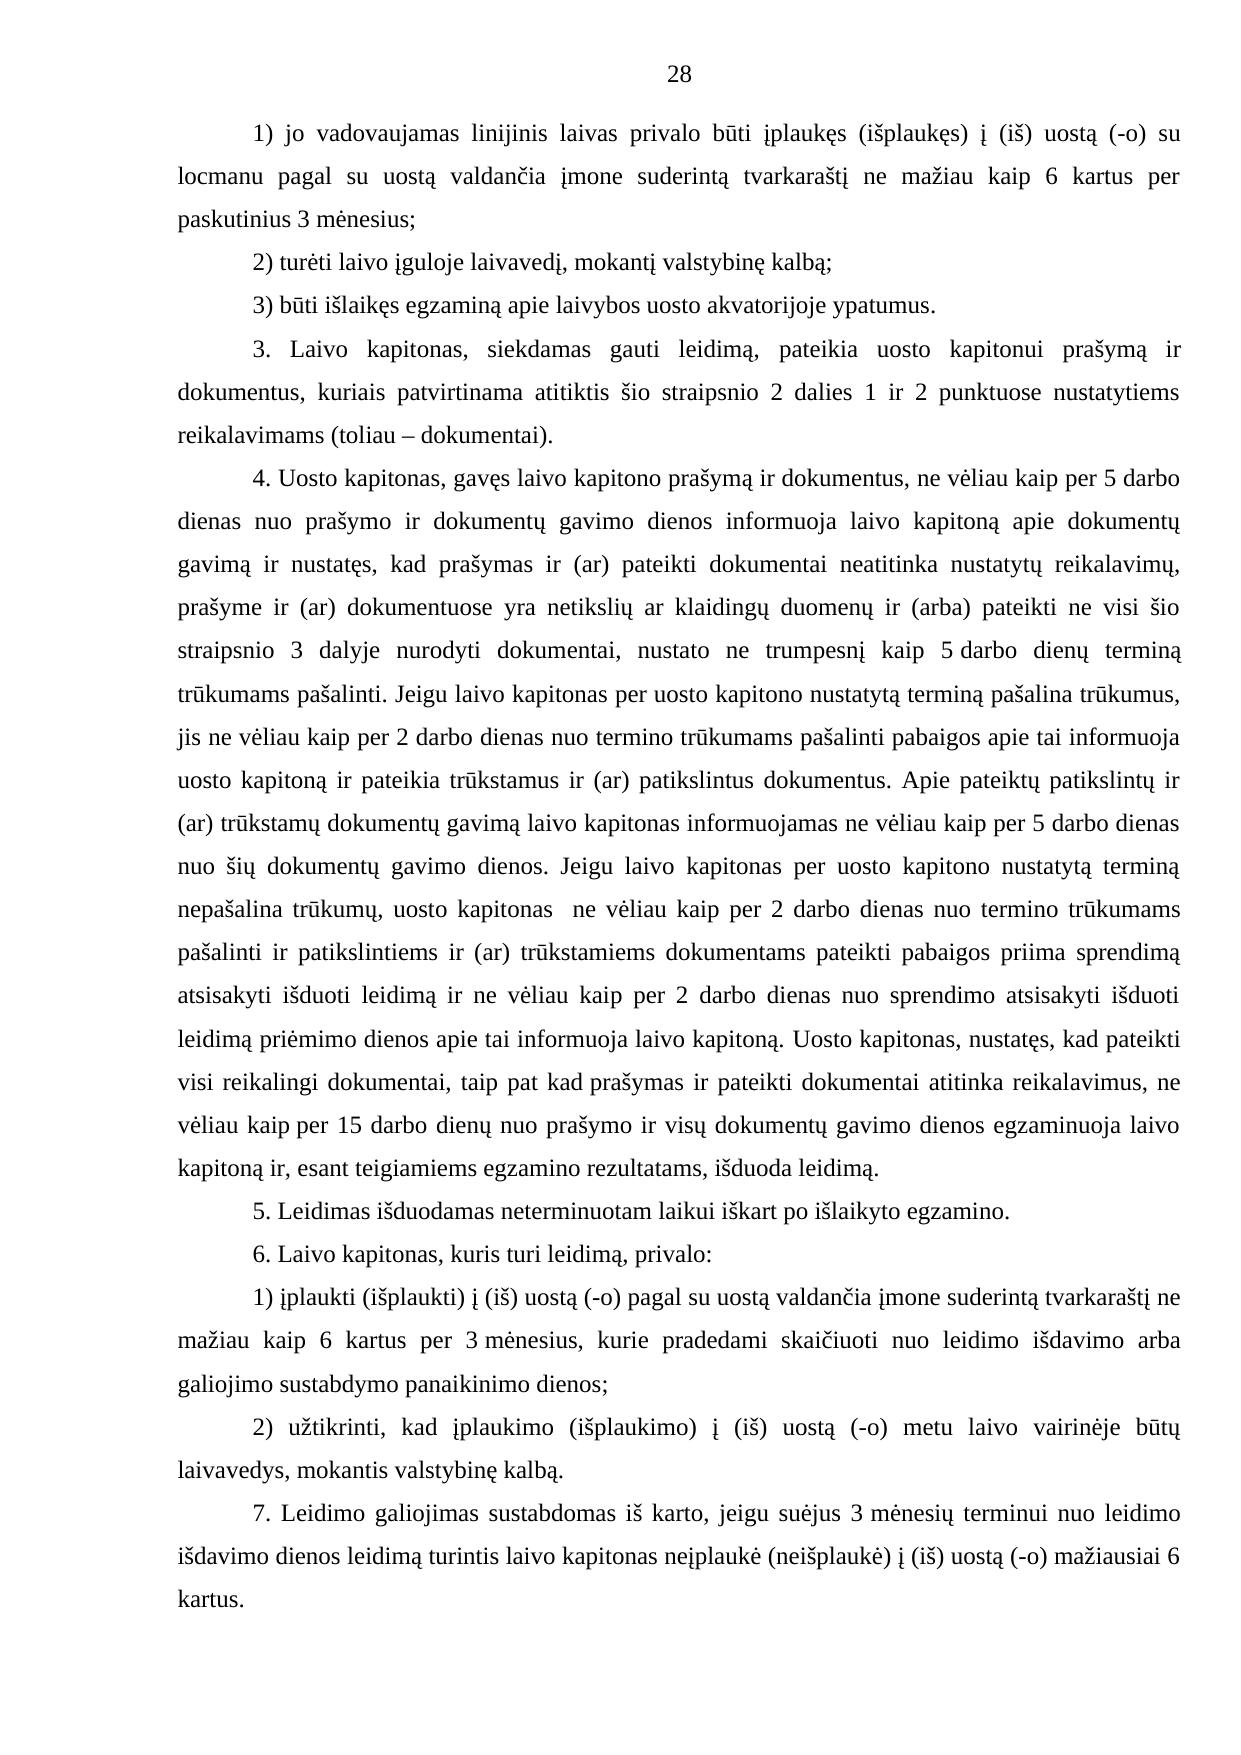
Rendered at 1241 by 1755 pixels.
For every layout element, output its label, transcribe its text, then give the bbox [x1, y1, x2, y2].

text 6. Laivo kapitonas, kuris turi leidimą, privalo: [177, 1239, 1181, 1268]
text 7. Leidimo galiojimas sustabdomas iš karto, jeigu suėjus 3 mėnesių terminui nuo leidimo išdavimo dienos leidimą turintis laivo kapitonas neįplaukė (neišplaukė) į (iš) uostą (-o) mažiausiai 6 kartus. [177, 1498, 1181, 1613]
text 4. Uosto kapitonas, gavęs laivo kapitono prašymą ir dokumentus, ne vėliau kaip per 5 darbo dienas nuo prašymo ir dokumentų gavimo dienos informuoja laivo kapitoną apie dokumentų gavimą ir nustatęs, kad prašymas ir (ar) pateikti dokumentai neatitinka nustatytų reikalavimų, prašyme ir (ar) dokumentuose yra netikslių ar klaidingų duomenų ir (arba) pateikti ne visi šio straipsnio 3 dalyje nurodyti dokumentai, nustato ne trumpesnį kaip 5 darbo dienų terminą trūkumams pašalinti. Jeigu laivo kapitonas per uosto kapitono nustatytą terminą pašalina trūkumus, jis ne vėliau kaip per 2 darbo dienas nuo termino trūkumams pašalinti pabaigos apie tai informuoja uosto kapitoną ir pateikia trūkstamus ir (ar) patikslintus dokumentus. Apie pateiktų patikslintų ir (ar) trūkstamų dokumentų gavimą laivo kapitonas informuojamas ne vėliau kaip per 5 darbo dienas nuo šių dokumentų gavimo dienos. Jeigu laivo kapitonas per uosto kapitono nustatytą terminą nepašalina trūkumų, uosto kapitonas ne vėliau kaip per 2 darbo dienas nuo termino trūkumams pašalinti ir patikslintiems ir (ar) trūkstamiems dokumentams pateikti pabaigos priima sprendimą atsisakyti išduoti leidimą ir ne vėliau kaip per 2 darbo dienas nuo sprendimo atsisakyti išduoti leidimą priėmimo dienos apie tai informuoja laivo kapitoną. Uosto kapitonas, nustatęs, kad pateikti visi reikalingi dokumentai, taip pat kad prašymas ir pateikti dokumentai atitinka reikalavimus, ne vėliau kaip per 15 darbo dienų nuo prašymo ir visų dokumentų gavimo dienos egzaminuoja laivo kapitoną ir, esant teigiamiems egzamino rezultatams, išduoda leidimą. [177, 463, 1181, 1182]
text 2) užtikrinti, kad įplaukimo (išplaukimo) į (iš) uostą (-o) metu laivo vairinėje būtų laivavedys, mokantis valstybinę kalbą. [177, 1412, 1181, 1484]
text 5. Leidimas išduodamas neterminuotam laikui iškart po išlaikyto egzamino. [177, 1196, 1181, 1225]
text 3. Laivo kapitonas, siekdamas gauti leidimą, pateikia uosto kapitonui prašymą ir dokumentus, kuriais patvirtinama atitiktis šio straipsnio 2 dalies 1 ir 2 punktuose nustatytiems reikalavimams (toliau – dokumentai). [177, 334, 1181, 449]
text 2) turėti laivo įguloje laivavedį, mokantį valstybinę kalbą; [177, 247, 1181, 276]
text 1) įplaukti (išplaukti) į (iš) uostą (-o) pagal su uostą valdančia įmone suderintą tvarkaraštį ne mažiau kaip 6 kartus per 3 mėnesius, kurie pradedami skaičiuoti nuo leidimo išdavimo arba galiojimo sustabdymo panaikinimo dienos; [177, 1282, 1181, 1397]
text 1) jo vadovaujamas linijinis laivas privalo būti įplaukęs (išplaukęs) į (iš) uostą (-o) su locmanu pagal su uostą valdančia įmone suderintą tvarkaraštį ne mažiau kaip 6 kartus per paskutinius 3 mėnesius; [177, 118, 1181, 233]
text 3) būti išlaikęs egzaminą apie laivybos uosto akvatorijoje ypatumus. [177, 291, 1181, 319]
